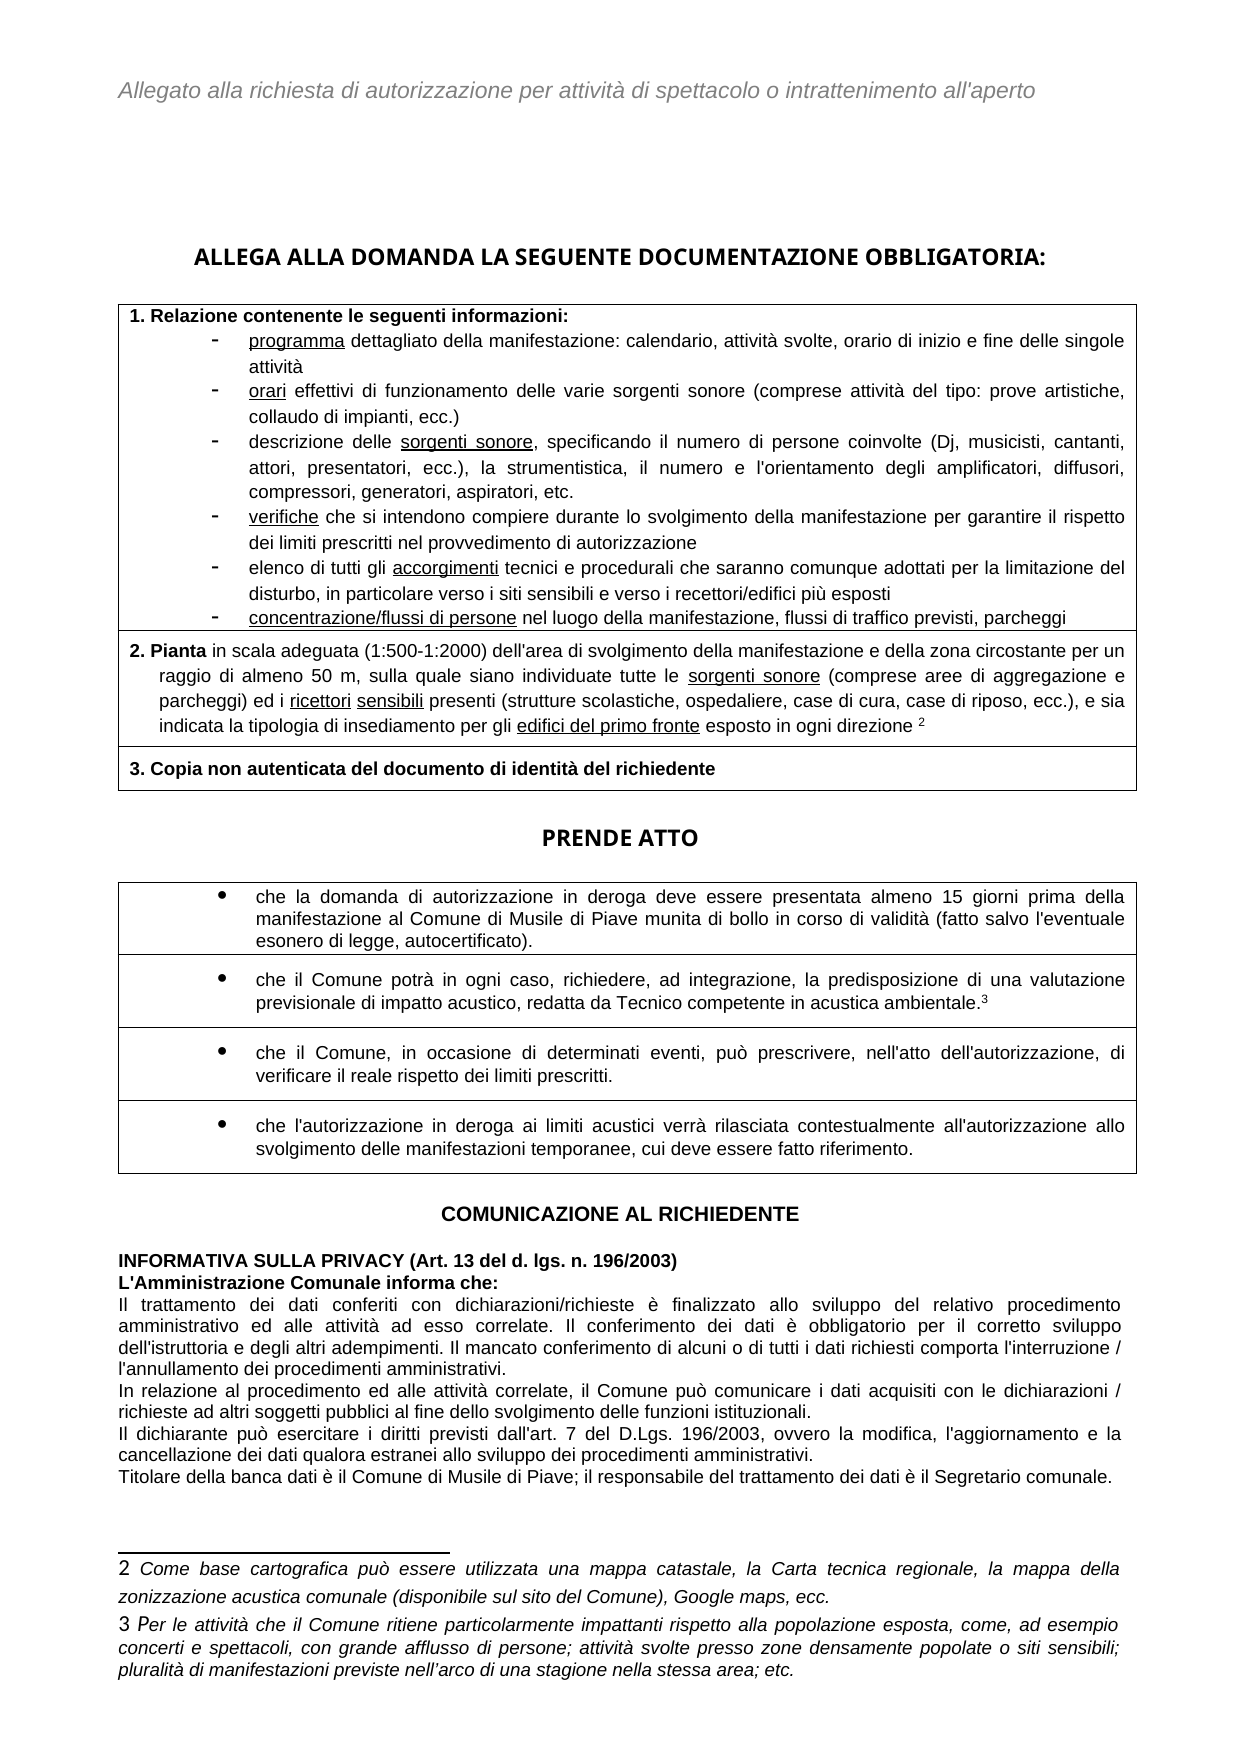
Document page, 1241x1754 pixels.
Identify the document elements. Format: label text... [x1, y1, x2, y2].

table_cell che il Comune potrà in ogni caso, richiedere, ad integrazione, la predisposizione di una valutazione previsionale di impatto acustico, redatta da Tecnico competente in acustica ambientale. [119, 955, 1136, 1027]
table_header 1. Relazione contenente le seguenti informazioni: programma dettagliato della manifestazione: calendario, attività svolte, orario di inizio e fine delle singole attività orari effettivi di funzionamento delle varie sorgenti sonore (comprese attività del tipo: prove artistiche, collaudo di impianti, ecc.) descrizione delle sorgenti sonore, specificando il numero di persone coinvolte (Dj, musicisti, cantanti, attori, presentatori, ecc.), la strumentistica, il numero e l'orientamento degli amplificatori, diffusori, compressori, generatori, aspiratori, etc. verifiche che si intendono compiere durante lo svolgimento della manifestazione per garantire il rispetto dei limiti prescritti nel provvedimento di autorizzazione elenco di tutti gli accorgimenti tecnici e procedurali che saranno comunque adottati per la limitazione del disturbo, in particolare verso i siti sensibili e verso i recettori/edifici più esposti concentrazione/flussi di persone nel luogo della manifestazione, flussi di traffico previsti, parcheggi [119, 305, 1136, 629]
table_cell che il Comune, in occasione di determinati eventi, può prescrivere, nell'atto dell'autorizzazione, di verificare il reale rispetto dei limiti prescritti. [119, 1028, 1136, 1100]
text PRENDE ATTO [118, 822, 1122, 853]
table_cell 3. Copia non autenticata del documento di identità del richiedente [119, 747, 1136, 789]
table_cell 2. Pianta in scala adeguata (1:500-1:2000) dell'area di svolgimento della manifestazione e della zona circostante per un raggio di almeno 50 m, sulla quale siano individuate tutte le sorgenti sonore (comprese aree di aggregazione e parcheggi) ed i ricettori sensibili presenti (strutture scolastiche, ospedaliere, case di cura, case di riposo, ecc.), e sia indicata la tipologia di insediamento per gli edifici del primo fronte esposto in ogni direzione [119, 631, 1136, 746]
text Titolare della banca dati è il Comune di Musile di Piave; il responsabile del trattamento dei dati è il Segretario comunale. [118, 1466, 1122, 1487]
text In relazione al procedimento ed alle attività correlate, il Comune può comunicare i dati acquisiti con le dichiarazioni / richieste ad altri soggetti pubblici al fine dello svolgimento delle funzioni istituzionali. [118, 1379, 1122, 1423]
text INFORMATIVA SULLA PRIVACY (Art. 13 del d. lgs. n. 196/2003) [118, 1250, 1122, 1272]
table_header che la domanda di autorizzazione in deroga deve essere presentata almeno 15 giorni prima della manifestazione al Comune di Musile di Piave munita di bollo in corso di validità (fatto salvo l'eventuale esonero di legge, autocertificato). [119, 883, 1136, 954]
text Il trattamento dei dati conferiti con dichiarazioni/richieste è finalizzato allo sviluppo del relativo procedimento amministrativo ed alle attività ad esso correlate. Il conferimento dei dati è obbligatorio per il corretto sviluppo dell'istruttoria e degli altri adempimenti. Il mancato conferimento di alcuni o di tutti i dati richiesti comporta l'interruzione / l'annullamento dei procedimenti amministrativi. [118, 1293, 1122, 1379]
text ALLEGA ALLA DOMANDA LA SEGUENTE DOCUMENTAZIONE OBBLIGATORIA: [118, 241, 1122, 273]
text COMUNICAZIONE AL RICHIEDENTE [118, 1202, 1122, 1226]
text L'Amministrazione Comunale informa che: [118, 1272, 1122, 1293]
text Il dichiarante può esercitare i diritti previsti dall'art. 7 del D.Lgs. 196/2003, ovvero la modifica, l'aggiornamento e la cancellazione dei dati qualora estranei allo sviluppo dei procedimenti amministrativi. [118, 1423, 1122, 1466]
table_cell che l'autorizzazione in deroga ai limiti acustici verrà rilasciata contestualmente all'autorizzazione allo svolgimento delle manifestazioni temporanee, cui deve essere fatto riferimento. [119, 1101, 1136, 1173]
